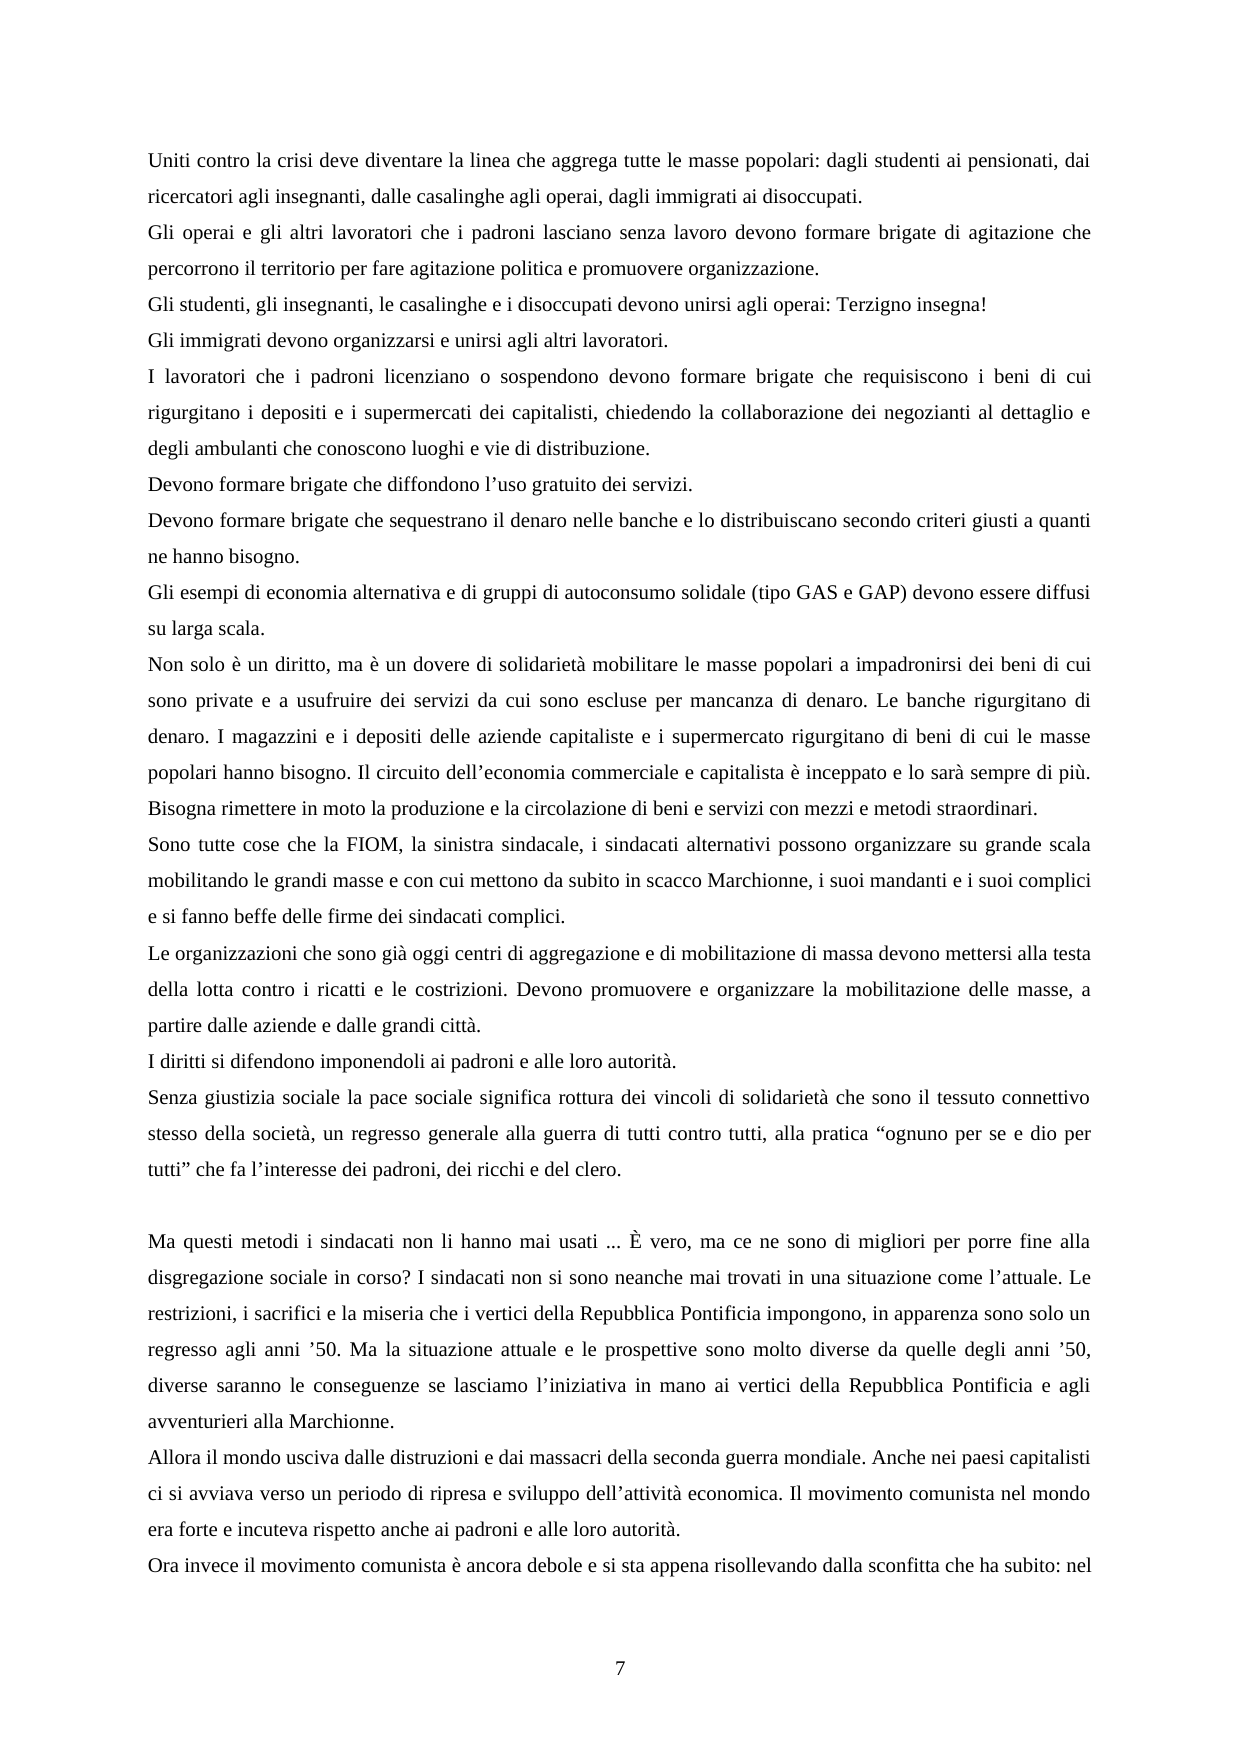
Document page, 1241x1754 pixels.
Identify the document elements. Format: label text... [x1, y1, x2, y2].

text Uniti contro la crisi deve diventare la linea che aggrega tutte le masse popolari: dagli studenti ai pensionati, dai ricercatori agli insegnanti, dalle casalinghe agli operai, dagli immigrati ai disoccupati. [148, 148, 1092, 208]
text Gli operai e gli altri lavoratori che i padroni lasciano senza lavoro devono formare brigate di agitazione che percorrono il territorio per fare agitazione politica e promuovere organizzazione. [148, 220, 1092, 280]
text Non solo è un diritto, ma è un dovere di solidarietà mobilitare le masse popolari a impadronirsi dei beni di cui sono private e a usufruire dei servizi da cui sono escluse per mancanza di denaro. Le banche rigurgitano di denaro. I magazzini e i depositi delle aziende capitaliste e i supermercato rigurgitano di beni di cui le masse popolari hanno bisogno. Il circuito dell’economia commerciale e capitalista è inceppato e lo sarà sempre di più. Bisogna rimettere in moto la produzione e la circolazione di beni e servizi con mezzi e metodi straordinari. [148, 652, 1092, 820]
text Allora il mondo usciva dalle distruzioni e dai massacri della seconda guerra mondiale. Anche nei paesi capitalisti ci si avviava verso un periodo di ripresa e sviluppo dell’attività economica. Il movimento comunista nel mondo era forte e incuteva rispetto anche ai padroni e alle loro autorità. [148, 1445, 1092, 1541]
text Gli immigrati devono organizzarsi e unirsi agli altri lavoratori. [148, 328, 1092, 352]
text Ora invece il movimento comunista è ancora debole e si sta appena risollevando dalla sconfitta che ha subito: nel [148, 1553, 1092, 1577]
text Gli studenti, gli insegnanti, le casalinghe e i disoccupati devono unirsi agli operai: Terzigno insegna! [148, 292, 1092, 316]
text I lavoratori che i padroni licenziano o sospendono devono formare brigate che requisiscono i beni di cui rigurgitano i depositi e i supermercati dei capitalisti, chiedendo la collaborazione dei negozianti al dettaglio e degli ambulanti che conoscono luoghi e vie di distribuzione. [148, 364, 1092, 460]
text Devono formare brigate che diffondono l’uso gratuito dei servizi. [148, 472, 1092, 496]
text Gli esempi di economia alternativa e di gruppi di autoconsumo solidale (tipo GAS e GAP) devono essere diffusi su larga scala. [148, 580, 1092, 640]
text Sono tutte cose che la FIOM, la sinistra sindacale, i sindacati alternativi possono organizzare su grande scala mobilitando le grandi masse e con cui mettono da subito in scacco Marchionne, i suoi mandanti e i suoi complici e si fanno beffe delle firme dei sindacati complici. [148, 832, 1092, 928]
text Le organizzazioni che sono già oggi centri di aggregazione e di mobilitazione di massa devono mettersi alla testa della lotta contro i ricatti e le costrizioni. Devono promuovere e organizzare la mobilitazione delle masse, a partire dalle aziende e dalle grandi città. [148, 941, 1092, 1037]
text I diritti si difendono imponendoli ai padroni e alle loro autorità. [148, 1049, 1092, 1073]
text Ma questi metodi i sindacati non li hanno mai usati ... È vero, ma ce ne sono di migliori per porre fine alla disgregazione sociale in corso? I sindacati non si sono neanche mai trovati in una situazione come l’attuale. Le restrizioni, i sacrifici e la miseria che i vertici della Repubblica Pontificia impongono, in apparenza sono solo un regresso agli anni ’50. Ma la situazione attuale e le prospettive sono molto diverse da quelle degli anni ’50, diverse saranno le conseguenze se lasciamo l’iniziativa in mano ai vertici della Repubblica Pontificia e agli avventurieri alla Marchionne. [148, 1229, 1092, 1433]
text Senza giustizia sociale la pace sociale significa rottura dei vincoli di solidarietà che sono il tessuto connettivo stesso della società, un regresso generale alla guerra di tutti contro tutti, alla pratica “ognuno per se e dio per tutti” che fa l’interesse dei padroni, dei ricchi e del clero. [148, 1085, 1092, 1181]
text Devono formare brigate che sequestrano il denaro nelle banche e lo distribuiscano secondo criteri giusti a quanti ne hanno bisogno. [148, 508, 1092, 568]
